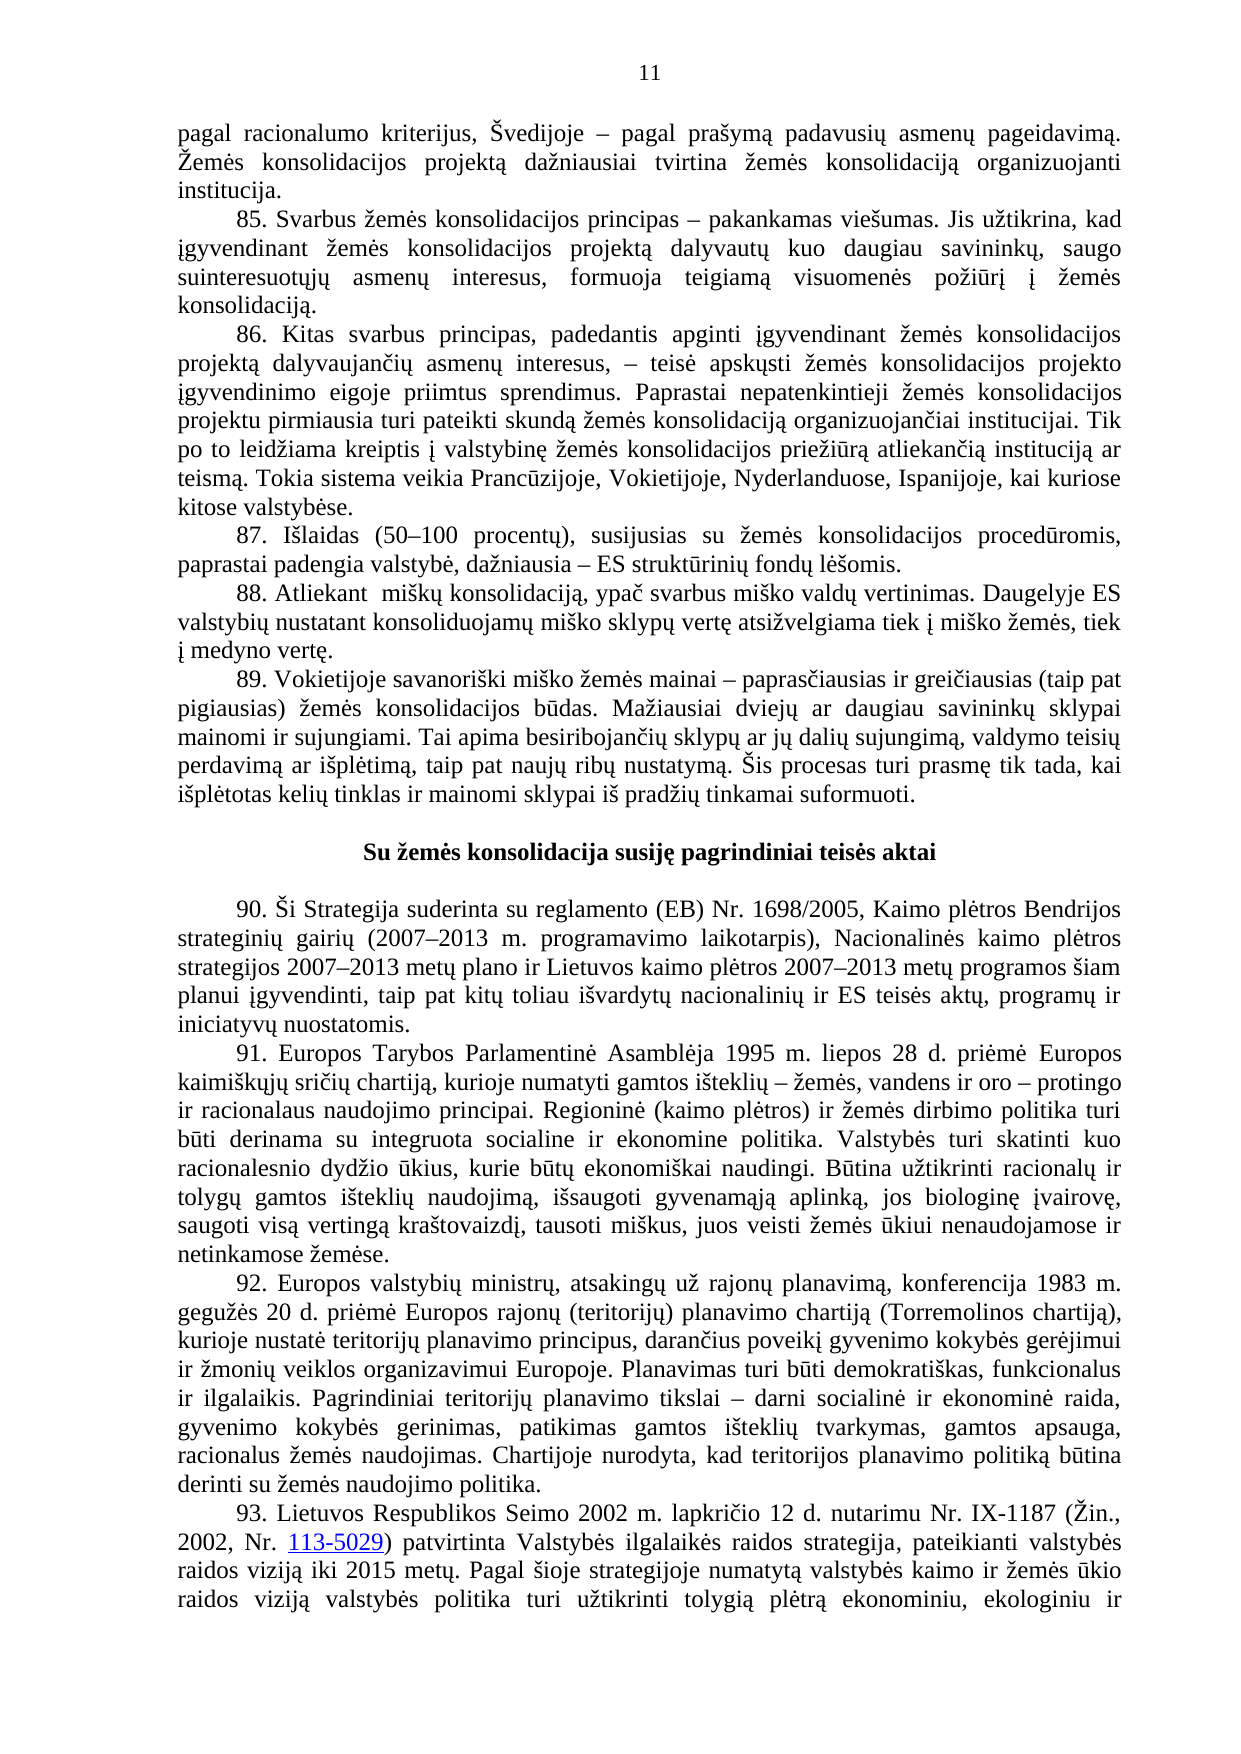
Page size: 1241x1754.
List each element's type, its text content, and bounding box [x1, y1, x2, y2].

text 88. Atliekant miškų konsolidaciją, ypač svarbus miško valdų vertinimas. Daugelyje ES valstybių nustatant konsoliduojamų miško sklypų vertę atsižvelgiama tiek į miško žemės, tiek į medyno vertę. [177, 578, 1122, 664]
text 91. Europos Tarybos Parlamentinė Asamblėja 1995 m. liepos 28 d. priėmė Europos kaimiškųjų sričių chartiją, kurioje numatyti gamtos išteklių – žemės, vandens ir oro – protingo ir racionalaus naudojimo principai. Regioninė (kaimo plėtros) ir žemės dirbimo politika turi būti derinama su integruota socialine ir ekonomine politika. Valstybės turi skatinti kuo racionalesnio dydžio ūkius, kurie būtų ekonomiškai naudingi. Būtina užtikrinti racionalų ir tolygų gamtos išteklių naudojimą, išsaugoti gyvenamąją aplinką, jos biologinę įvairovę, saugoti visą vertingą kraštovaizdį, tausoti miškus, juos veisti žemės ūkiui nenaudojamose ir netinkamose žemėse. [177, 1038, 1122, 1268]
text 92. Europos valstybių ministrų, atsakingų už rajonų planavimą, konferencija 1983 m. gegužės 20 d. priėmė Europos rajonų (teritorijų) planavimo chartiją (Torremolinos chartiją), kurioje nustatė teritorijų planavimo principus, darančius poveikį gyvenimo kokybės gerėjimui ir žmonių veiklos organizavimui Europoje. Planavimas turi būti demokratiškas, funkcionalus ir ilgalaikis. Pagrindiniai teritorijų planavimo tikslai – darni socialinė ir ekonominė raida, gyvenimo kokybės gerinimas, patikimas gamtos išteklių tvarkymas, gamtos apsauga, racionalus žemės naudojimas. Chartijoje nurodyta, kad teritorijos planavimo politiką būtina derinti su žemės naudojimo politika. [177, 1268, 1122, 1498]
text 90. Ši Strategija suderinta su reglamento (EB) Nr. 1698/2005, Kaimo plėtros Bendrijos strateginių gairių (2007–2013 m. programavimo laikotarpis), Nacionalinės kaimo plėtros strategijos 2007–2013 metų plano ir Lietuvos kaimo plėtros 2007–2013 metų programos šiam planui įgyvendinti, taip pat kitų toliau išvardytų nacionalinių ir ES teisės aktų, programų ir iniciatyvų nuostatomis. [177, 894, 1122, 1038]
text pagal racionalumo kriterijus, Švedijoje – pagal prašymą padavusių asmenų pageidavimą. Žemės konsolidacijos projektą dažniausiai tvirtina žemės konsolidaciją organizuojanti institucija. [177, 118, 1122, 204]
text 85. Svarbus žemės konsolidacijos principas – pakankamas viešumas. Jis užtikrina, kad įgyvendinant žemės konsolidacijos projektą dalyvautų kuo daugiau savininkų, saugo suinteresuotųjų asmenų interesus, formuoja teigiamą visuomenės požiūrį į žemės konsolidaciją. [177, 204, 1122, 319]
text 86. Kitas svarbus principas, padedantis apginti įgyvendinant žemės konsolidacijos projektą dalyvaujančių asmenų interesus, – teisė apskųsti žemės konsolidacijos projekto įgyvendinimo eigoje priimtus sprendimus. Paprastai nepatenkintieji žemės konsolidacijos projektu pirmiausia turi pateikti skundą žemės konsolidaciją organizuojančiai institucijai. Tik po to leidžiama kreiptis į valstybinę žemės konsolidacijos priežiūrą atliekančią instituciją ar teismą. Tokia sistema veikia Prancūzijoje, Vokietijoje, Nyderlanduose, Ispanijoje, kai kuriose kitose valstybėse. [177, 319, 1122, 521]
text 87. Išlaidas (50–100 procentų), susijusias su žemės konsolidacijos procedūromis, paprastai padengia valstybė, dažniausia – ES struktūrinių fondų lėšomis. [177, 521, 1122, 578]
text 93. Lietuvos Respublikos Seimo 2002 m. lapkričio 12 d. nutarimu Nr. IX-1187 (Žin., 2002, Nr. 113-5029) patvirtinta Valstybės ilgalaikės raidos strategija, pateikianti valstybės raidos viziją iki 2015 metų. Pagal šioje strategijoje numatytą valstybės kaimo ir žemės ūkio raidos viziją valstybės politika turi užtikrinti tolygią plėtrą ekonominiu, ekologiniu ir [177, 1498, 1122, 1613]
text 89. Vokietijoje savanoriški miško žemės mainai – paprasčiausias ir greičiausias (taip pat pigiausias) žemės konsolidacijos būdas. Mažiausiai dviejų ar daugiau savininkų sklypai mainomi ir sujungiami. Tai apima besiribojančių sklypų ar jų dalių sujungimą, valdymo teisių perdavimą ar išplėtimą, taip pat naujų ribų nustatymą. Šis procesas turi prasmę tik tada, kai išplėtotas kelių tinklas ir mainomi sklypai iš pradžių tinkamai suformuoti. [177, 664, 1122, 808]
text Su žemės konsolidacija susiję pagrindiniai teisės aktai [177, 837, 1122, 866]
